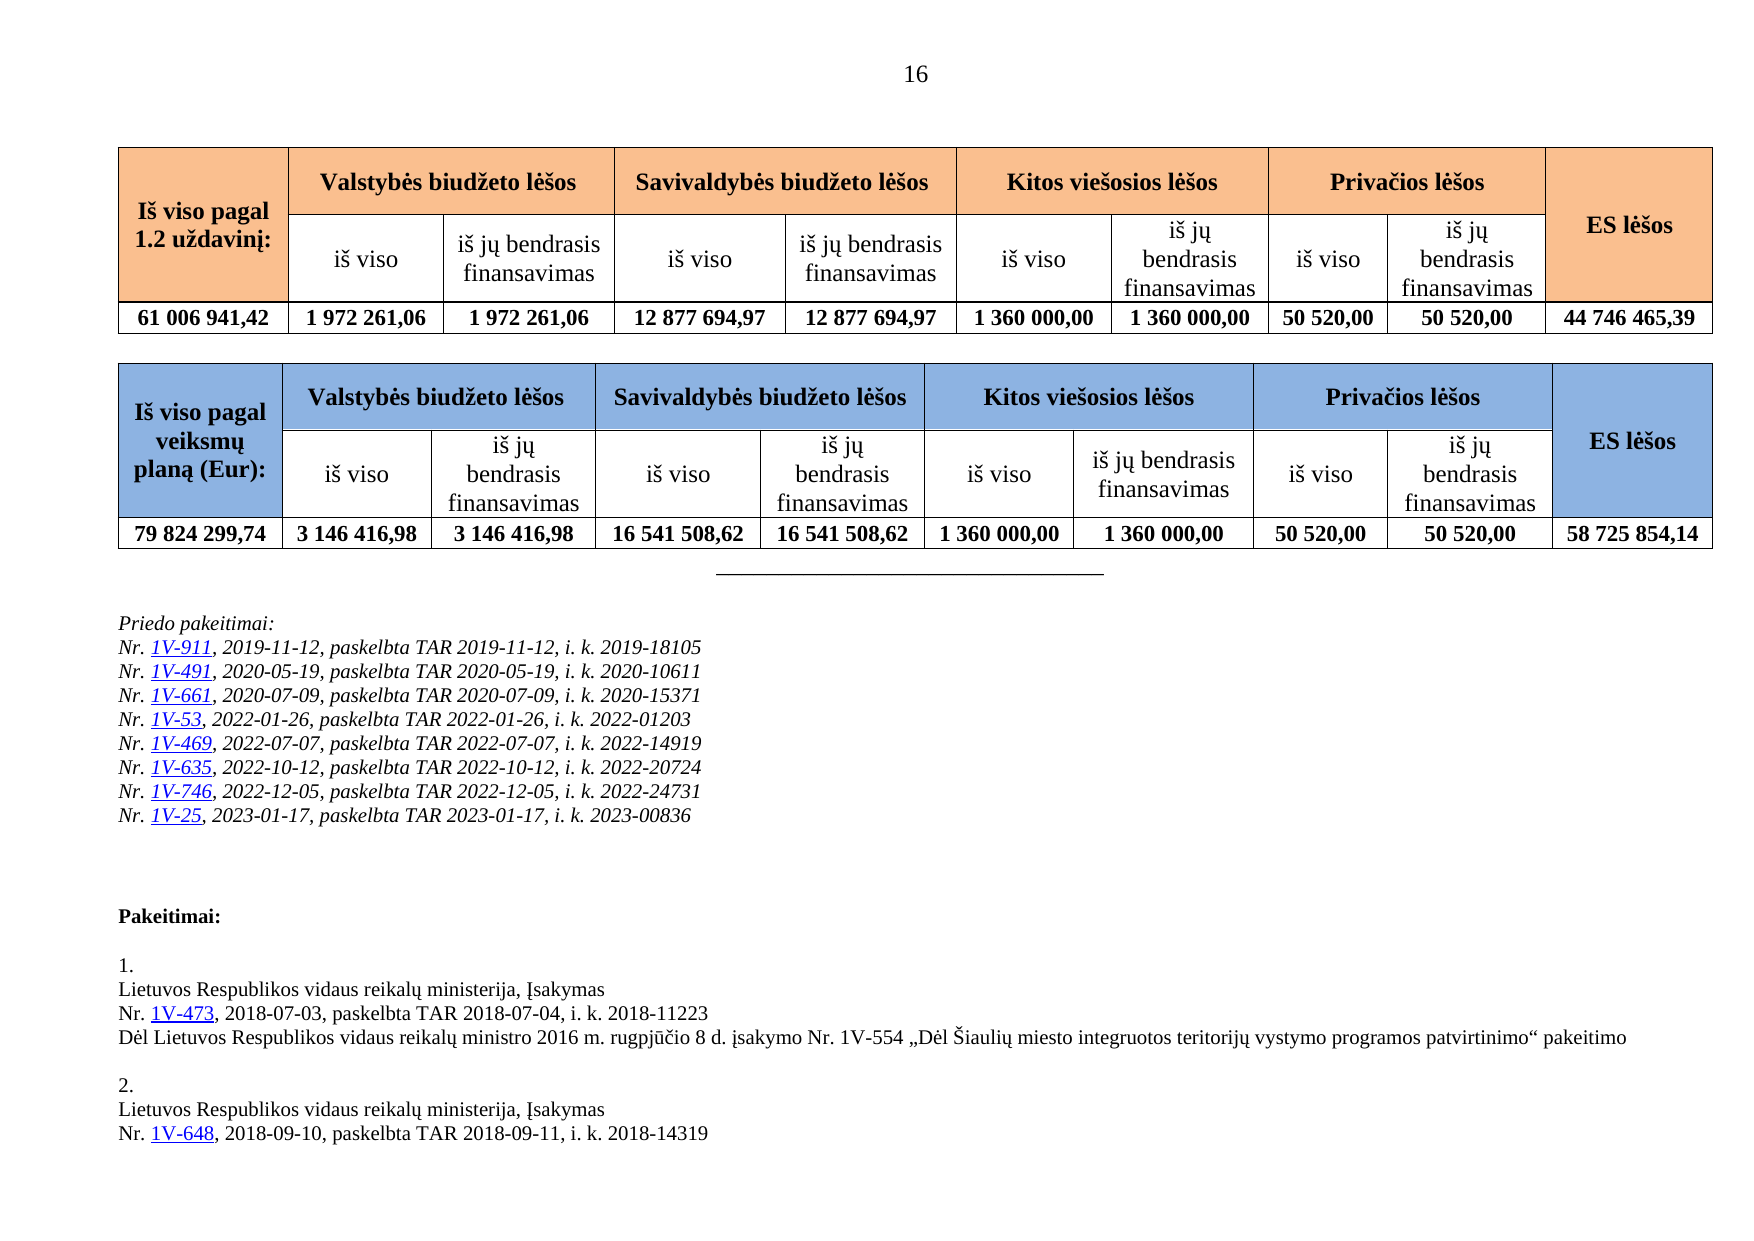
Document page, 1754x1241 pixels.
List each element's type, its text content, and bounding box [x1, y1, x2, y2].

table_cell 3 146 416,98 [283, 518, 431, 548]
table_cell 58 725 854,14 [1553, 518, 1712, 548]
table_cell iš jų bendrasis finansavimas [761, 431, 924, 517]
table_cell 12 877 694,97 [615, 303, 785, 333]
text Pakeitimai: [118, 904, 1713, 928]
table_cell iš jų bendrasis finansavimas [1112, 215, 1268, 301]
table_cell iš viso [1254, 431, 1387, 517]
table_cell iš jų bendrasis finansavimas [786, 215, 956, 301]
table_header ES lėšos [1553, 364, 1712, 517]
text Dėl Lietuvos Respublikos vidaus reikalų ministro 2016 m. rugpjūčio 8 d. įsakymo Nr. 1V-554 „Dėl Šiaulių miesto integruotos teritorijų vystymo programos patvirtinimo“ pakeitimo [118, 1025, 1713, 1049]
table_header Kitos viešosios lėšos [957, 148, 1268, 214]
table_cell 61 006 941,42 [119, 303, 288, 333]
text Lietuvos Respublikos vidaus reikalų ministerija, Įsakymas [118, 1097, 1713, 1121]
table_cell 79 824 299,74 [119, 518, 282, 548]
table_header Valstybės biudžeto lėšos [289, 148, 614, 214]
table_header Iš viso pagal 1.2 uždavinį: [119, 148, 288, 301]
text Nr. 1V-25, 2023-01-17, paskelbta TAR 2023-01-17, i. k. 2023-00836 [118, 803, 1713, 827]
table_cell iš jų bendrasis finansavimas [432, 431, 595, 517]
table_cell 16 541 508,62 [596, 518, 760, 548]
table_cell 50 520,00 [1269, 303, 1387, 333]
table_header Privačios lėšos [1269, 148, 1545, 214]
table_cell 44 746 465,39 [1546, 303, 1712, 333]
text 2. [118, 1073, 1713, 1097]
table_cell iš jų bendrasis finansavimas [444, 215, 614, 301]
table_cell 50 520,00 [1388, 518, 1552, 548]
table_cell iš viso [957, 215, 1111, 301]
table_cell 3 146 416,98 [432, 518, 595, 548]
table_cell 1 360 000,00 [957, 303, 1111, 333]
text 1. [118, 952, 1713, 977]
text _______________________________ [118, 549, 1702, 578]
table_cell 12 877 694,97 [786, 303, 956, 333]
table_header Valstybės biudžeto lėšos [283, 364, 595, 429]
table_cell iš jų bendrasis finansavimas [1074, 431, 1253, 517]
table_header Savivaldybės biudžeto lėšos [615, 148, 956, 214]
table_header ES lėšos [1546, 148, 1712, 301]
table_header Kitos viešosios lėšos [925, 364, 1253, 429]
text Nr. 1V-469, 2022-07-07, paskelbta TAR 2022-07-07, i. k. 2022-14919 [118, 731, 1713, 755]
table_cell 1 972 261,06 [444, 303, 614, 333]
table_cell iš viso [596, 431, 760, 517]
table_cell 1 360 000,00 [1112, 303, 1268, 333]
table_cell 1 360 000,00 [1074, 518, 1253, 548]
table_cell 50 520,00 [1254, 518, 1387, 548]
text Nr. 1V-661, 2020-07-09, paskelbta TAR 2020-07-09, i. k. 2020-15371 [118, 683, 1713, 707]
table_cell 50 520,00 [1388, 303, 1545, 333]
text Nr. 1V-746, 2022-12-05, paskelbta TAR 2022-12-05, i. k. 2022-24731 [118, 779, 1713, 803]
table_cell 16 541 508,62 [761, 518, 924, 548]
table_cell iš viso [1269, 215, 1387, 301]
text Nr. 1V-473, 2018-07-03, paskelbta TAR 2018-07-04, i. k. 2018-11223 [118, 1001, 1713, 1025]
table_cell 1 972 261,06 [289, 303, 443, 333]
table_header Savivaldybės biudžeto lėšos [596, 364, 924, 429]
table_header Iš viso pagal veiksmų planą (Eur): [119, 364, 282, 517]
text Nr. 1V-491, 2020-05-19, paskelbta TAR 2020-05-19, i. k. 2020-10611 [118, 659, 1713, 683]
table_cell iš viso [283, 431, 431, 517]
table_cell iš viso [925, 431, 1073, 517]
text Nr. 1V-648, 2018-09-10, paskelbta TAR 2018-09-11, i. k. 2018-14319 [118, 1121, 1713, 1145]
table_cell iš jų bendrasis finansavimas [1388, 431, 1552, 517]
table_cell iš viso [615, 215, 785, 301]
table_cell iš viso [289, 215, 443, 301]
table_cell 1 360 000,00 [925, 518, 1073, 548]
text Nr. 1V-635, 2022-10-12, paskelbta TAR 2022-10-12, i. k. 2022-20724 [118, 755, 1713, 779]
table_cell iš jų bendrasis finansavimas [1388, 215, 1545, 301]
text Priedo pakeitimai: [118, 611, 1713, 635]
table_header Privačios lėšos [1254, 364, 1552, 429]
text Nr. 1V-53, 2022-01-26, paskelbta TAR 2022-01-26, i. k. 2022-01203 [118, 707, 1713, 731]
text Nr. 1V-911, 2019-11-12, paskelbta TAR 2019-11-12, i. k. 2019-18105 [118, 635, 1713, 659]
text Lietuvos Respublikos vidaus reikalų ministerija, Įsakymas [118, 977, 1713, 1001]
